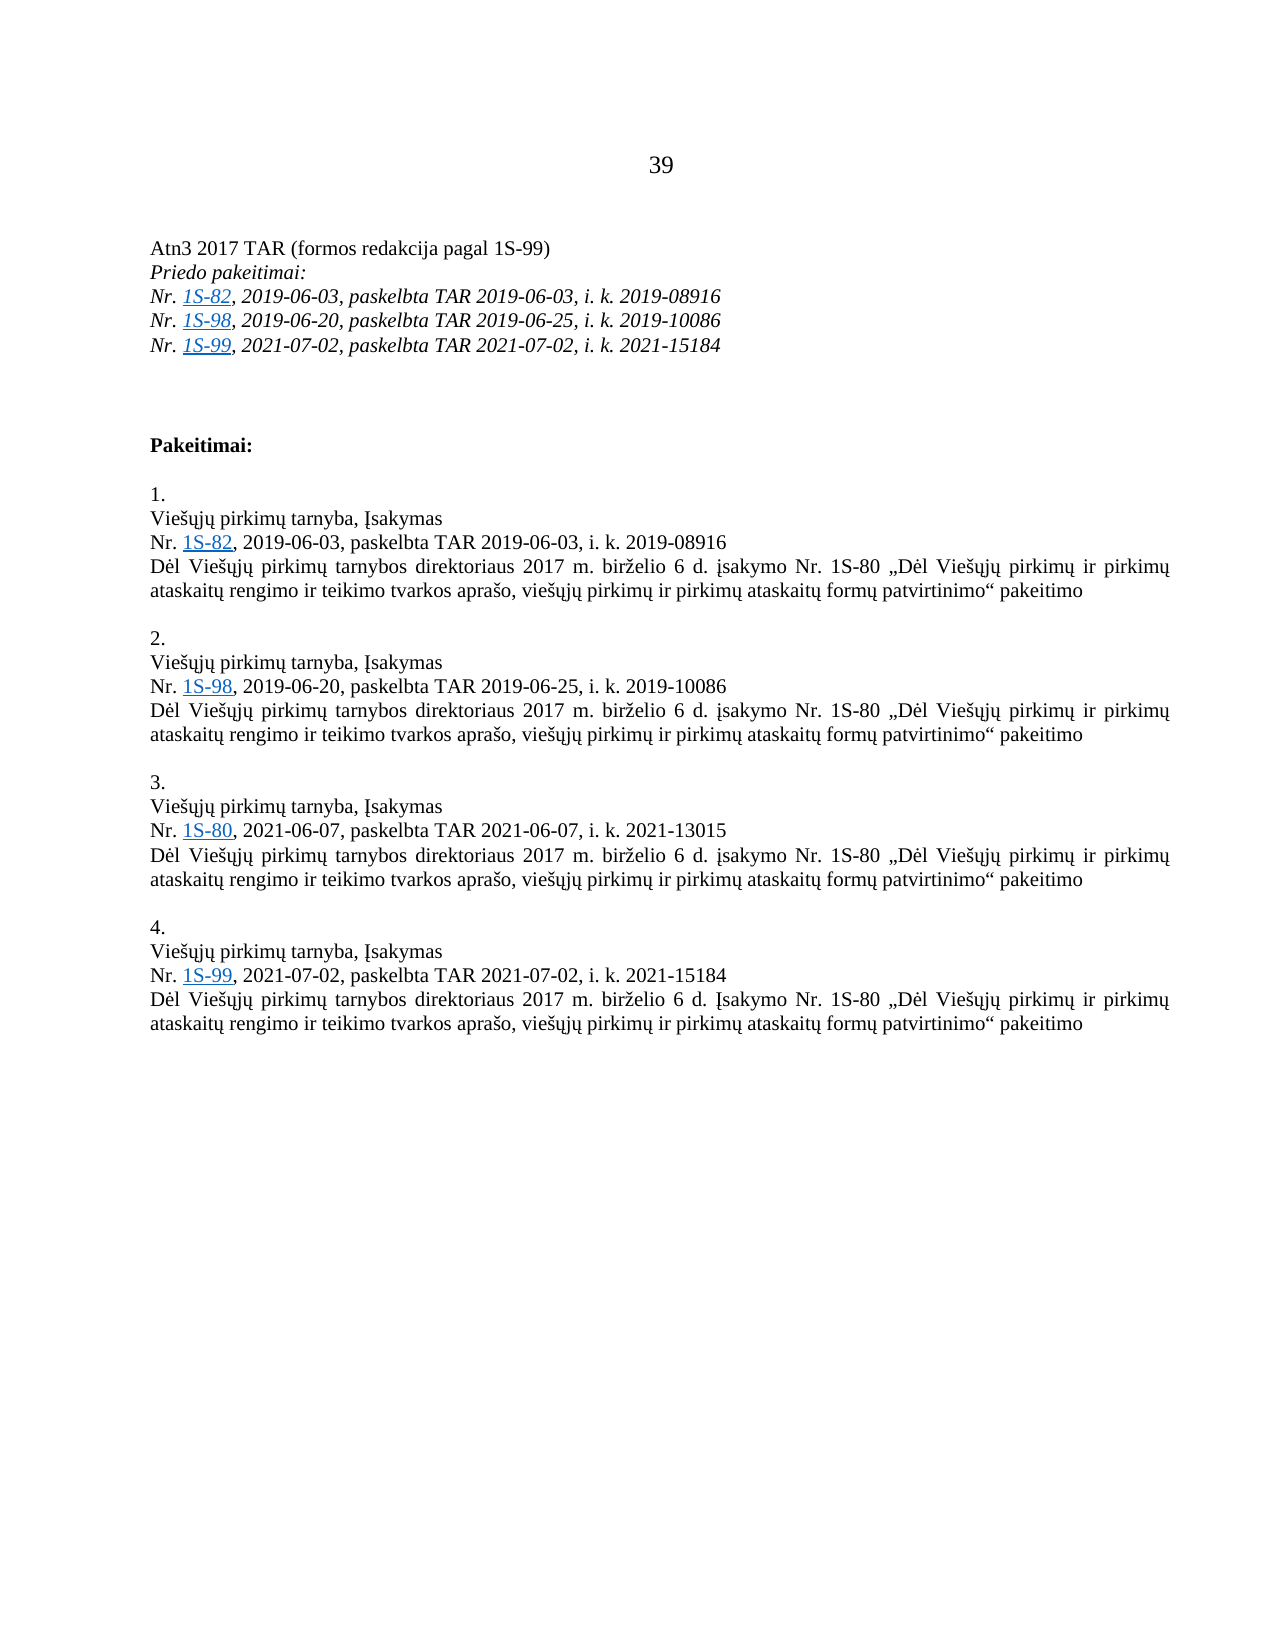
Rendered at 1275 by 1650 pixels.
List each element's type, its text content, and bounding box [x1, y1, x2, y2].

text Nr. 1S-98, 2019-06-20, paskelbta TAR 2019-06-25, i. k. 2019-10086 [150, 308, 1172, 332]
text 4. [150, 915, 1172, 939]
text Dėl Viešųjų pirkimų tarnybos direktoriaus 2017 m. birželio 6 d. Įsakymo Nr. 1S-80 „Dėl Viešųjų pirkimų ir pirkimų ataskaitų rengimo ir teikimo tvarkos aprašo, viešųjų pirkimų ir pirkimų ataskaitų formų patvirtinimo“ pakeitimo [150, 987, 1172, 1035]
text 2. [150, 626, 1172, 650]
text Nr. 1S-82, 2019-06-03, paskelbta TAR 2019-06-03, i. k. 2019-08916 [150, 284, 1172, 308]
text Dėl Viešųjų pirkimų tarnybos direktoriaus 2017 m. birželio 6 d. įsakymo Nr. 1S-80 „Dėl Viešųjų pirkimų ir pirkimų ataskaitų rengimo ir teikimo tvarkos aprašo, viešųjų pirkimų ir pirkimų ataskaitų formų patvirtinimo“ pakeitimo [150, 698, 1172, 746]
text Atn3 2017 TAR (formos redakcija pagal 1S-99) [150, 236, 1172, 260]
text Viešųjų pirkimų tarnyba, Įsakymas [150, 794, 1172, 818]
text Nr. 1S-99, 2021-07-02, paskelbta TAR 2021-07-02, i. k. 2021-15184 [150, 963, 1172, 987]
text Viešųjų pirkimų tarnyba, Įsakymas [150, 939, 1172, 963]
text Viešųjų pirkimų tarnyba, Įsakymas [150, 506, 1172, 530]
text 1. [150, 482, 1172, 506]
text Dėl Viešųjų pirkimų tarnybos direktoriaus 2017 m. birželio 6 d. įsakymo Nr. 1S-80 „Dėl Viešųjų pirkimų ir pirkimų ataskaitų rengimo ir teikimo tvarkos aprašo, viešųjų pirkimų ir pirkimų ataskaitų formų patvirtinimo“ pakeitimo [150, 554, 1172, 602]
text Nr. 1S-82, 2019-06-03, paskelbta TAR 2019-06-03, i. k. 2019-08916 [150, 530, 1172, 554]
text Dėl Viešųjų pirkimų tarnybos direktoriaus 2017 m. birželio 6 d. įsakymo Nr. 1S-80 „Dėl Viešųjų pirkimų ir pirkimų ataskaitų rengimo ir teikimo tvarkos aprašo, viešųjų pirkimų ir pirkimų ataskaitų formų patvirtinimo“ pakeitimo [150, 842, 1172, 891]
text Pakeitimai: [150, 433, 1172, 457]
text Priedo pakeitimai: [150, 260, 1172, 284]
text Nr. 1S-99, 2021-07-02, paskelbta TAR 2021-07-02, i. k. 2021-15184 [150, 332, 1172, 357]
text Viešųjų pirkimų tarnyba, Įsakymas [150, 650, 1172, 674]
text Nr. 1S-80, 2021-06-07, paskelbta TAR 2021-06-07, i. k. 2021-13015 [150, 818, 1172, 842]
text Nr. 1S-98, 2019-06-20, paskelbta TAR 2019-06-25, i. k. 2019-10086 [150, 674, 1172, 698]
text 3. [150, 770, 1172, 794]
